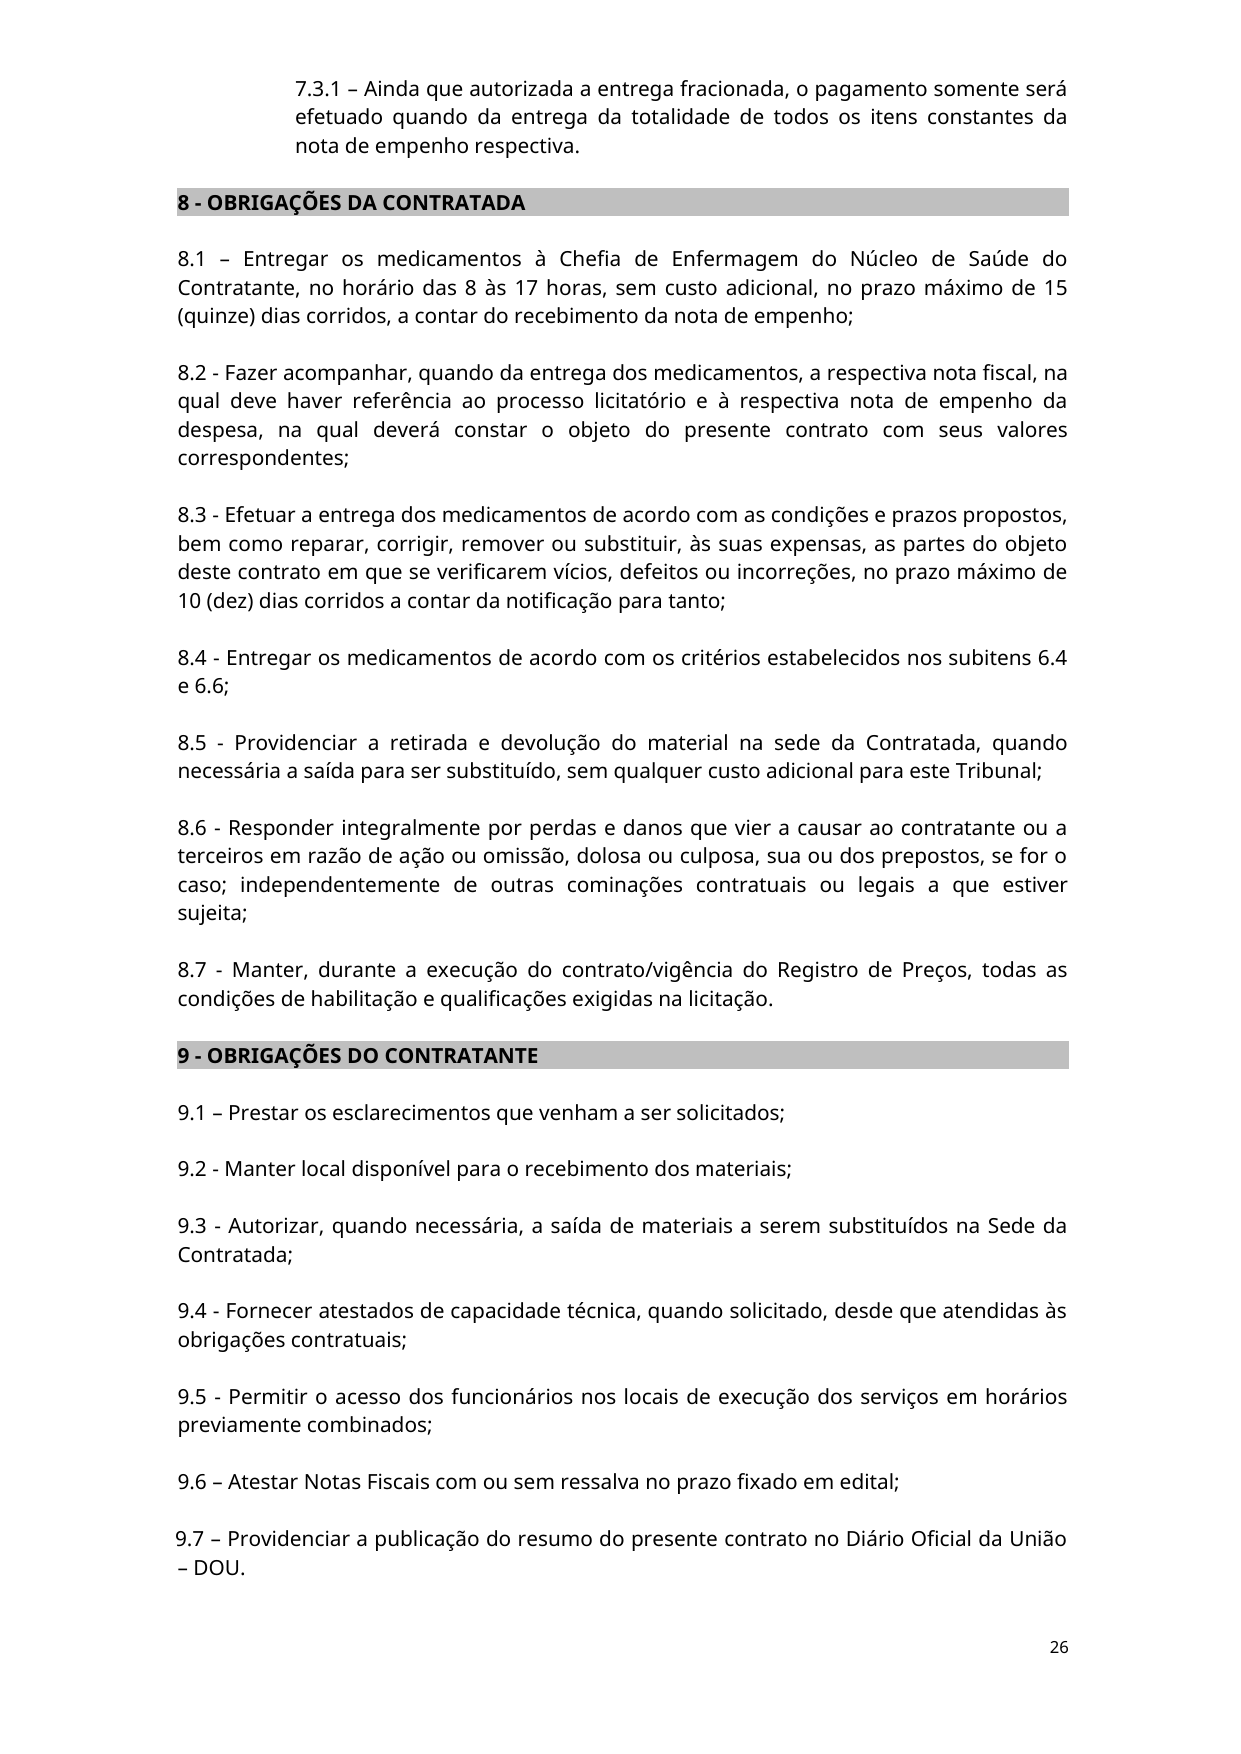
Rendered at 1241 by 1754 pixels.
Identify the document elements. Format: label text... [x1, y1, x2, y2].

text 8.7 - Manter, durante a execução do contrato/vigência do Registro de Preços, todas as condições de habilitação e qualificações exigidas na licitação. [177, 955, 1069, 1012]
text 8.1 – Entregar os medicamentos à Chefia de Enfermagem do Núcleo de Saúde do Contratante, no horário das 8 às 17 horas, sem custo adicional, no prazo máximo de 15 (quinze) dias corridos, a contar do recebimento da nota de empenho; [177, 244, 1069, 330]
text 9.6 – Atestar Notas Fiscais com ou sem ressalva no prazo fixado em edital; [177, 1467, 1069, 1496]
text 9.3 - Autorizar, quando necessária, a saída de materiais a serem substituídos na Sede da Contratada; [177, 1211, 1069, 1268]
text 8 - OBRIGAÇÕES DA CONTRATADA [177, 188, 1069, 216]
text 9.4 - Fornecer atestados de capacidade técnica, quando solicitado, desde que atendidas às obrigações contratuais; [177, 1297, 1069, 1353]
text 8.5 - Providenciar a retirada e devolução do material na sede da Contratada, quando necessária a saída para ser substituído, sem qualquer custo adicional para este Tribunal; [177, 728, 1069, 785]
text 9.5 - Permitir o acesso dos funcionários nos locais de execução dos serviços em horários previamente combinados; [177, 1382, 1069, 1439]
text 9 - OBRIGAÇÕES DO CONTRATANTE [177, 1041, 1069, 1069]
text 7.3.1 – Ainda que autorizada a entrega fracionada, o pagamento somente será efetuado quando da entrega da totalidade de todos os itens constantes da nota de empenho respectiva. [295, 74, 1069, 159]
text 9.7 – Providenciar a publicação do resumo do presente contrato no Diário Oficial da União – DOU. [175, 1524, 1069, 1581]
text 9.1 – Prestar os esclarecimentos que venham a ser solicitados; [177, 1098, 1069, 1126]
text 8.2 - Fazer acompanhar, quando da entrega dos medicamentos, a respectiva nota fiscal, na qual deve haver referência ao processo licitatório e à respectiva nota de empenho da despesa, na qual deverá constar o objeto do presente contrato com seus valores correspondentes; [177, 358, 1069, 472]
text 8.3 - Efetuar a entrega dos medicamentos de acordo com as condições e prazos propostos, bem como reparar, corrigir, remover ou substituir, às suas expensas, as partes do objeto deste contrato em que se verificarem vícios, defeitos ou incorreções, no prazo máximo de 10 (dez) dias corridos a contar da notificação para tanto; [177, 500, 1069, 614]
text 8.6 - Responder integralmente por perdas e danos que vier a causar ao contratante ou a terceiros em razão de ação ou omissão, dolosa ou culposa, sua ou dos prepostos, se for o caso; independentemente de outras cominações contratuais ou legais a que estiver sujeita; [177, 813, 1069, 927]
text 9.2 - Manter local disponível para o recebimento dos materiais; [177, 1154, 1069, 1183]
text 8.4 - Entregar os medicamentos de acordo com os critérios estabelecidos nos subitens 6.4 e 6.6; [177, 643, 1069, 699]
